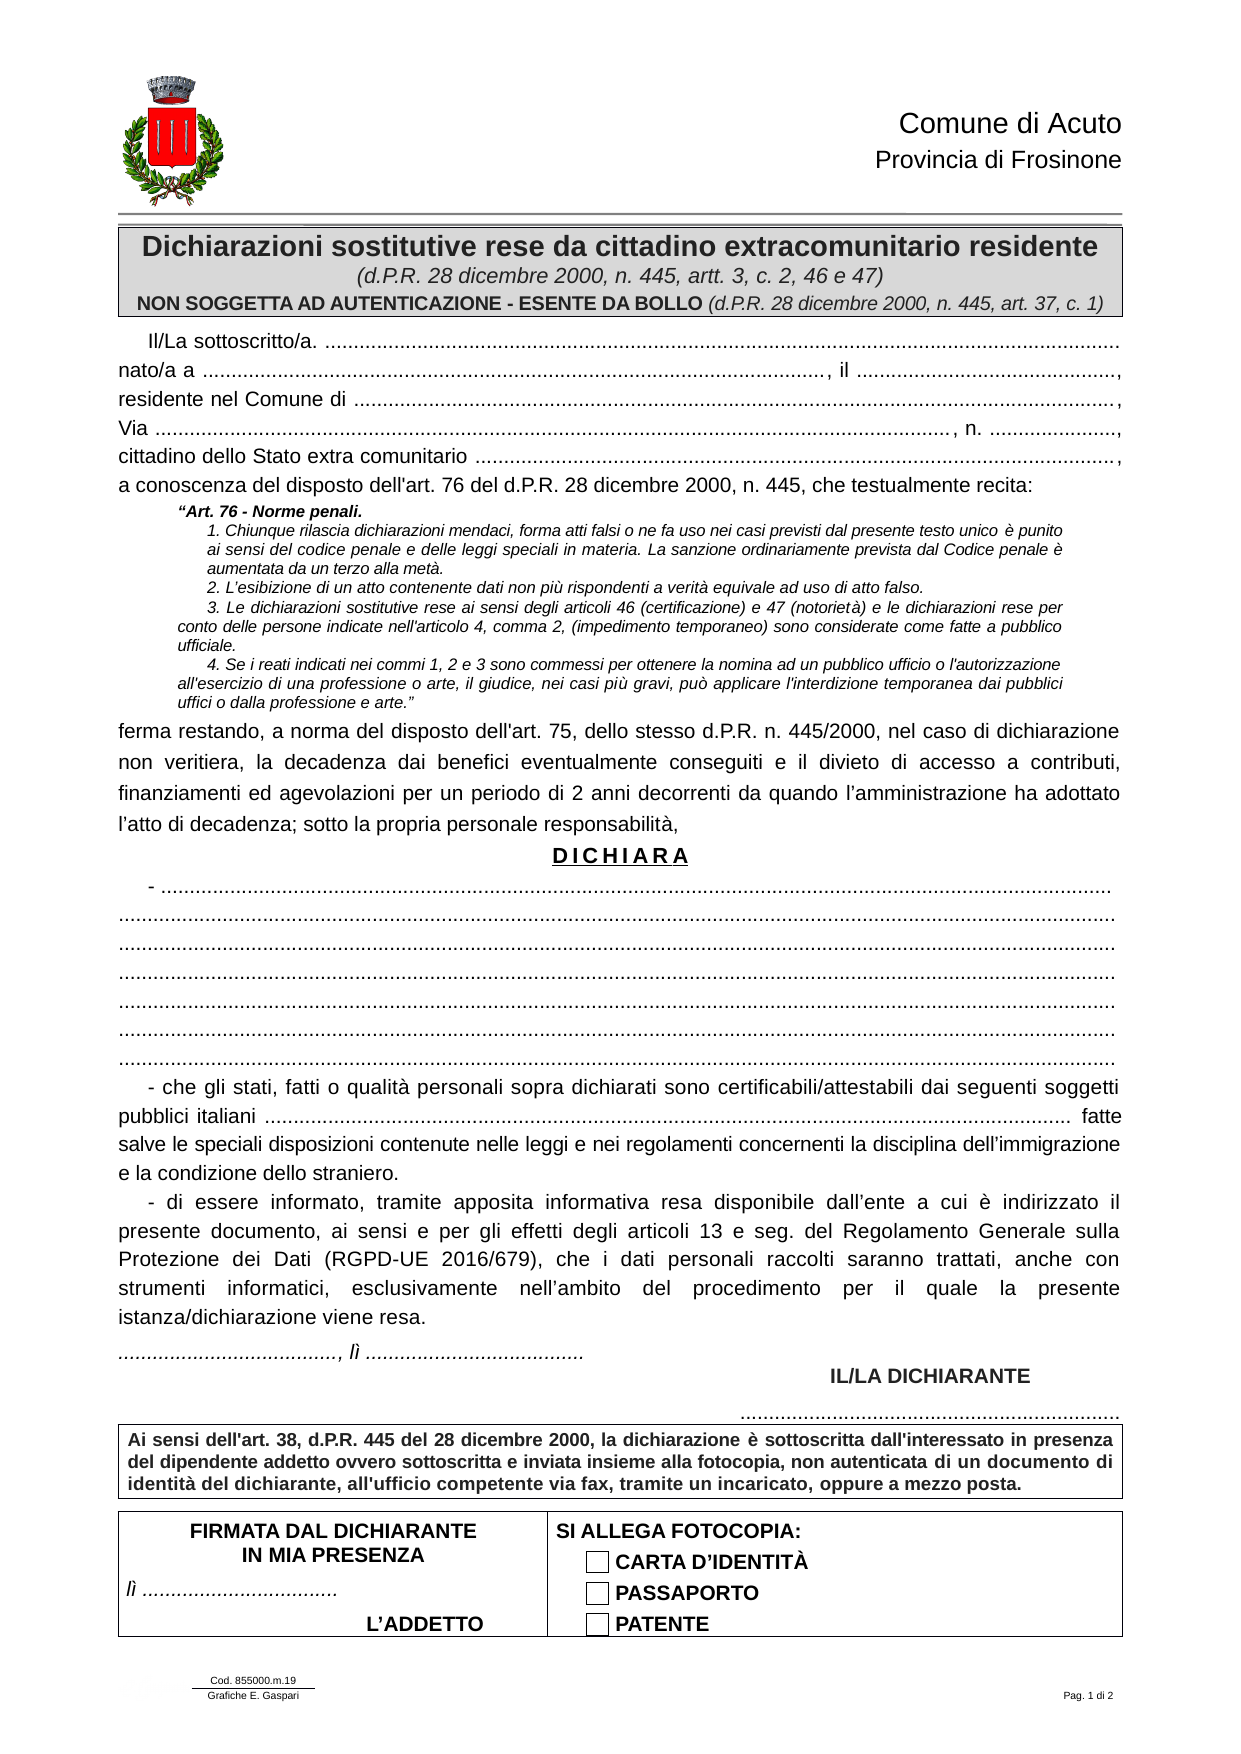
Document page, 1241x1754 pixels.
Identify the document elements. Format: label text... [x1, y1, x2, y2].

text 2. L’esibizione di un atto contenente dati non più rispondenti a verità equivale ad uso di atto falso. [177, 578, 1063, 597]
table_header Ai sensi dell'art. 38, d.P.R. 445 del 28 dicembre 2000, la dichiarazione è sottoscritta dall'interessato in presenza del dipendente addetto ovvero sottoscritta e inviata insieme alla fotocopia, non autenticata di un documento di identità del dichiarante, all'ufficio competente via fax, tramite un incaricato, oppure a mezzo posta. [119, 1425, 1122, 1498]
text ............................................................................................................................................................................. [118, 960, 1122, 984]
text “Art. 76 - Norme penali. [177, 502, 1063, 521]
text 4. Se i reati indicati nei commi 1, 2 e 3 sono commessi per ottenere la nomina ad un pubblico ufficio o l'autorizzazione all'esercizio di una professione o arte, il giudice, nei casi più gravi, può applicare l'interdizione temporanea dai pubblici uffici o dalla professione e arte.” [177, 655, 1063, 712]
text ......................................, lì ...................................... [118, 1340, 1122, 1364]
text IL/LA DICHIARANTE [738, 1364, 1122, 1388]
text ............................................................................................................................................................................. [118, 902, 1122, 926]
text ............................................................................................................................................................................. [118, 1046, 1122, 1070]
picture [122, 76, 224, 207]
text Il/La sottoscritto/a. .......................................................................................................................................... nato/a a ............................................................................................................, il ............................................., residente nel Comune di ...................................................................................................................................., Via .........................................................................................................................................., n. ......................, cittadino dello Stato extra comunitario ..............................................................................................................., a conoscenza del disposto dell'art. 76 del d.P.R. 28 dicembre 2000, n. 445, che testualmente recita: [118, 329, 1122, 497]
text ............................................................................................................................................................................. [118, 931, 1122, 955]
text ............................................................................................................................................................................. [118, 988, 1122, 1012]
table_header Dichiarazioni sostitutive rese da cittadino extracomunitario residente (d.P.R. 28 dicembre 2000, n. 445, artt. 3, c. 2, 46 e 47) NON SOGGETTA AD AUTENTICAZIONE - ESENTE DA BOLLO (d.P.R. 28 dicembre 2000, n. 445, art. 37, c. 1) [119, 228, 1122, 316]
text - che gli stati, fatti o qualità personali sopra dichiarati sono certificabili/attestabili dai seguenti soggetti pubblici italiani ............................................................................................................................................ fatte salve le speciali disposizioni contenute nelle leggi e nei regolamenti concernenti la disciplina dell’immigrazione e la condizione dello straniero. [118, 1075, 1122, 1185]
text ............................................................................................................................................................................. [118, 1017, 1122, 1041]
text Comune di Acuto [224, 106, 1122, 140]
text Provincia di Frosinone [224, 145, 1122, 174]
text DICHIARA [118, 843, 1122, 868]
text - di essere informato, tramite apposita informativa resa disponibile dall’ente a cui è indirizzato il presente documento, ai sensi e per gli effetti degli articoli 13 e seg. del Regolamento Generale sulla Protezione dei Dati (RGPD-UE 2016/679), che i dati personali raccolti saranno trattati, anche con strumenti informatici, esclusivamente nell’ambito del procedimento per il quale la presente istanza/dichiarazione viene resa. [118, 1190, 1122, 1329]
table_header FIRMATA DAL DICHIARANTE IN MIA PRESENZA lì .................................. L’ADDETTO [119, 1512, 547, 1636]
text 1. Chiunque rilascia dichiarazioni mendaci, forma atti falsi o ne fa uso nei casi previsti dal presente testo unico è punito ai sensi del codice penale e delle leggi speciali in materia. La sanzione ordinariamente prevista dal Codice penale è aumentata da un terzo alla metà. [207, 521, 1063, 578]
text - ..................................................................................................................................................................... [118, 873, 1122, 897]
text ferma restando, a norma del disposto dell'art. 75, dello stesso d.P.R. n. 445/2000, nel caso di dichiarazione non veritiera, la decadenza dai benefici eventualmente conseguiti e il divieto di accesso a contributi, finanziamenti ed agevolazioni per un periodo di 2 anni decorrenti da quando l’amministrazione ha adottato l’atto di decadenza; sotto la propria personale responsabilità, [118, 719, 1122, 836]
text 3. Le dichiarazioni sostitutive rese ai sensi degli articoli 46 (certificazione) e 47 (notorietà) e le dichiarazioni rese per conto delle persone indicate nell'articolo 4, comma 2, (impedimento temporaneo) sono considerate come fatte a pubblico ufficiale. [177, 597, 1063, 655]
table_header SI ALLEGA FOTOCOPIA: CARTA D’IDENTITÀ PASSAPORTO PATENTE [548, 1512, 1122, 1636]
text .................................................................. [738, 1400, 1122, 1424]
